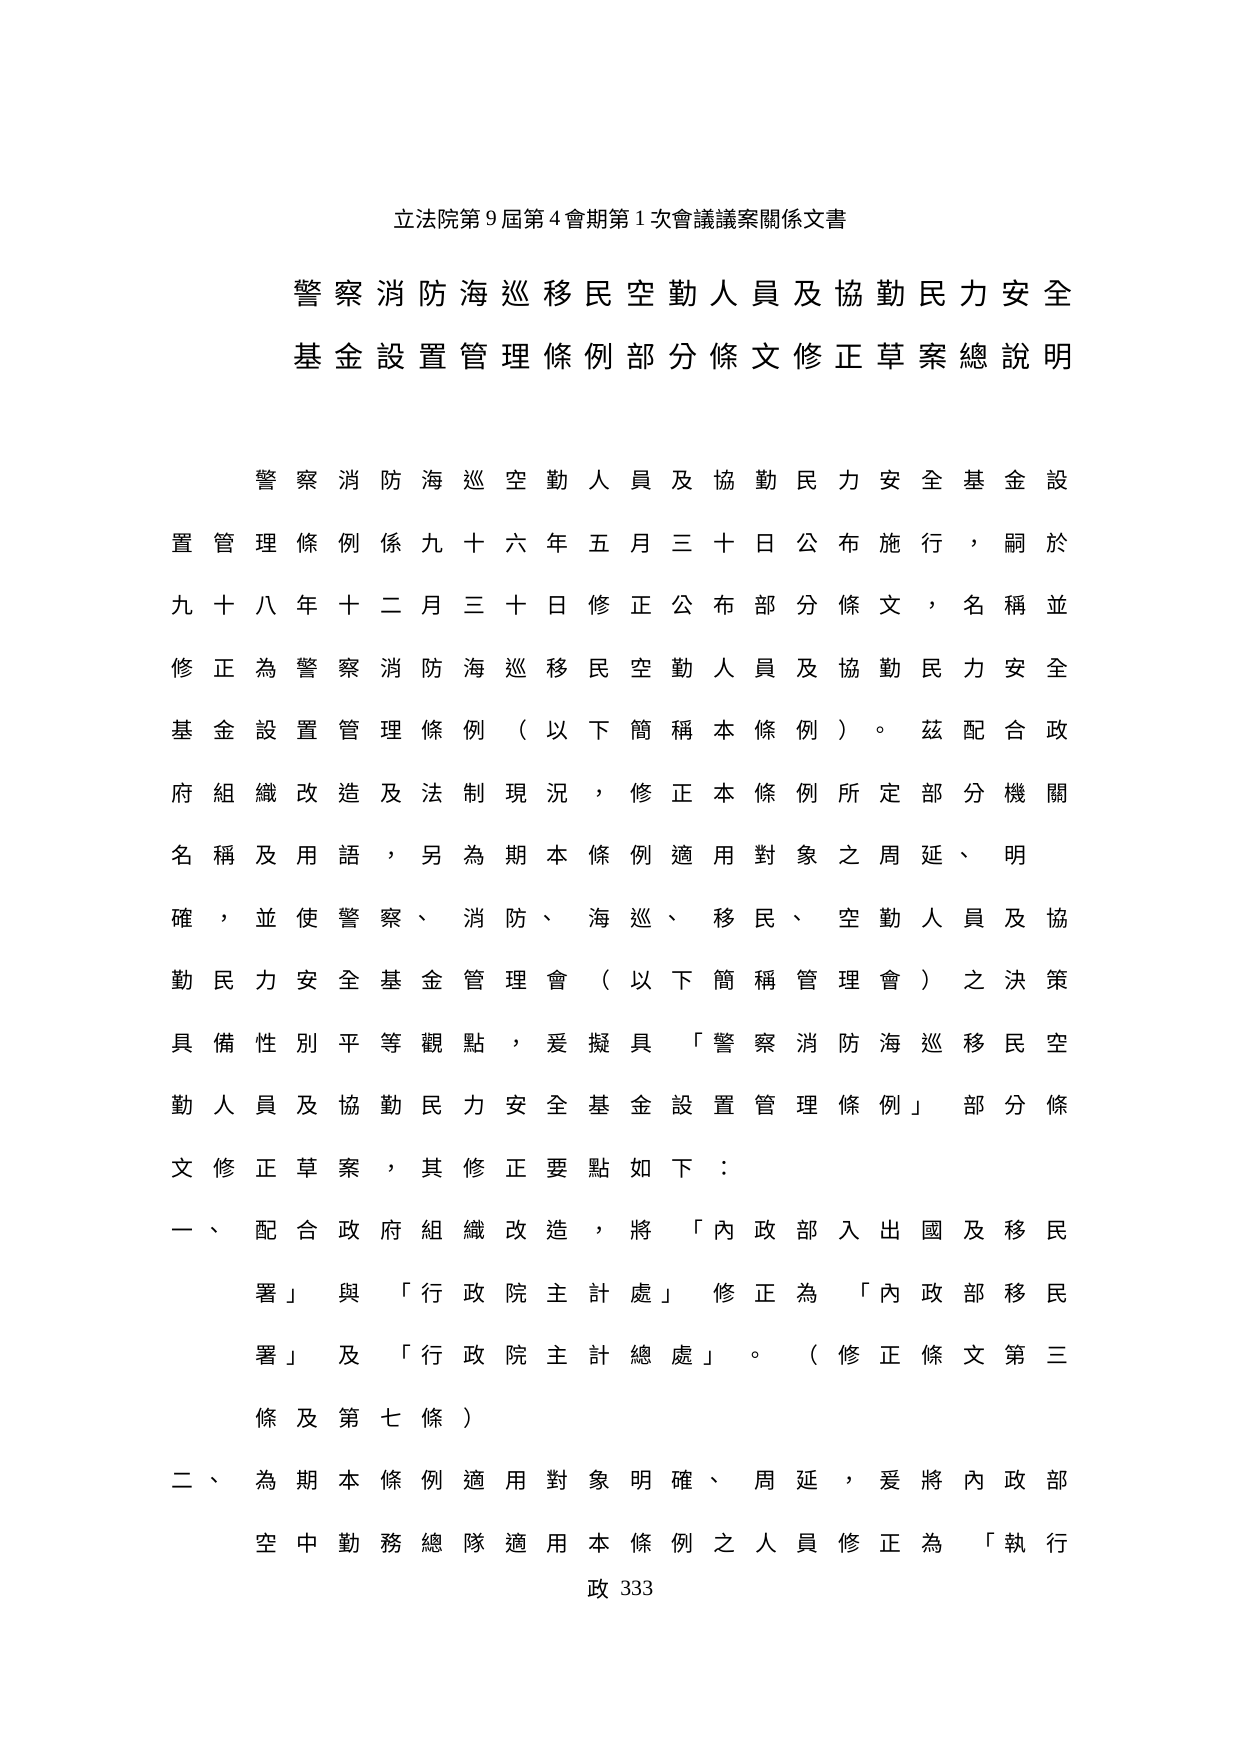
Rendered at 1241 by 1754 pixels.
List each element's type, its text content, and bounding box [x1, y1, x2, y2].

text 警察消防海巡移民空勤人員及協勤民力安全基金設置管理條例部分條文修正草案總說明 [272, 250, 1078, 375]
text 警察消防海巡空勤人員及協勤民力安全基金設置管理條例係九十六年五月三十日公布施行，嗣於九十八年十二月三十日修正公布部分條文，名稱並修正為警察消防海巡移民空勤人員及協勤民力安全基金設置管理條例（以下簡稱本條例）。茲配合政府組織改造及法制現況，修正本條例所定部分機關名稱及用語，另為期本條例適用對象之周延、明確，並使警察、消防、海巡、移民、空勤人員及協勤民力安全基金管理會（以下簡稱管理會）之決策具備性別平等觀點，爰擬具「警察消防海巡移民空勤人員及協勤民力安全基金設置管理條例」部分條文修正草案，其修正要點如下： [162, 438, 1078, 1188]
text 二、為期本條例適用對象明確、周延，爰將內政部空中勤務總隊適用本條例之人員修正為「執行 [162, 1438, 1078, 1563]
text 一、配合政府組織改造，將「內政部入出國及移民署」與「行政院主計處」修正為「內政部移民署」及「行政院主計總處」。（修正條文第三條及第七條） [162, 1188, 1078, 1438]
